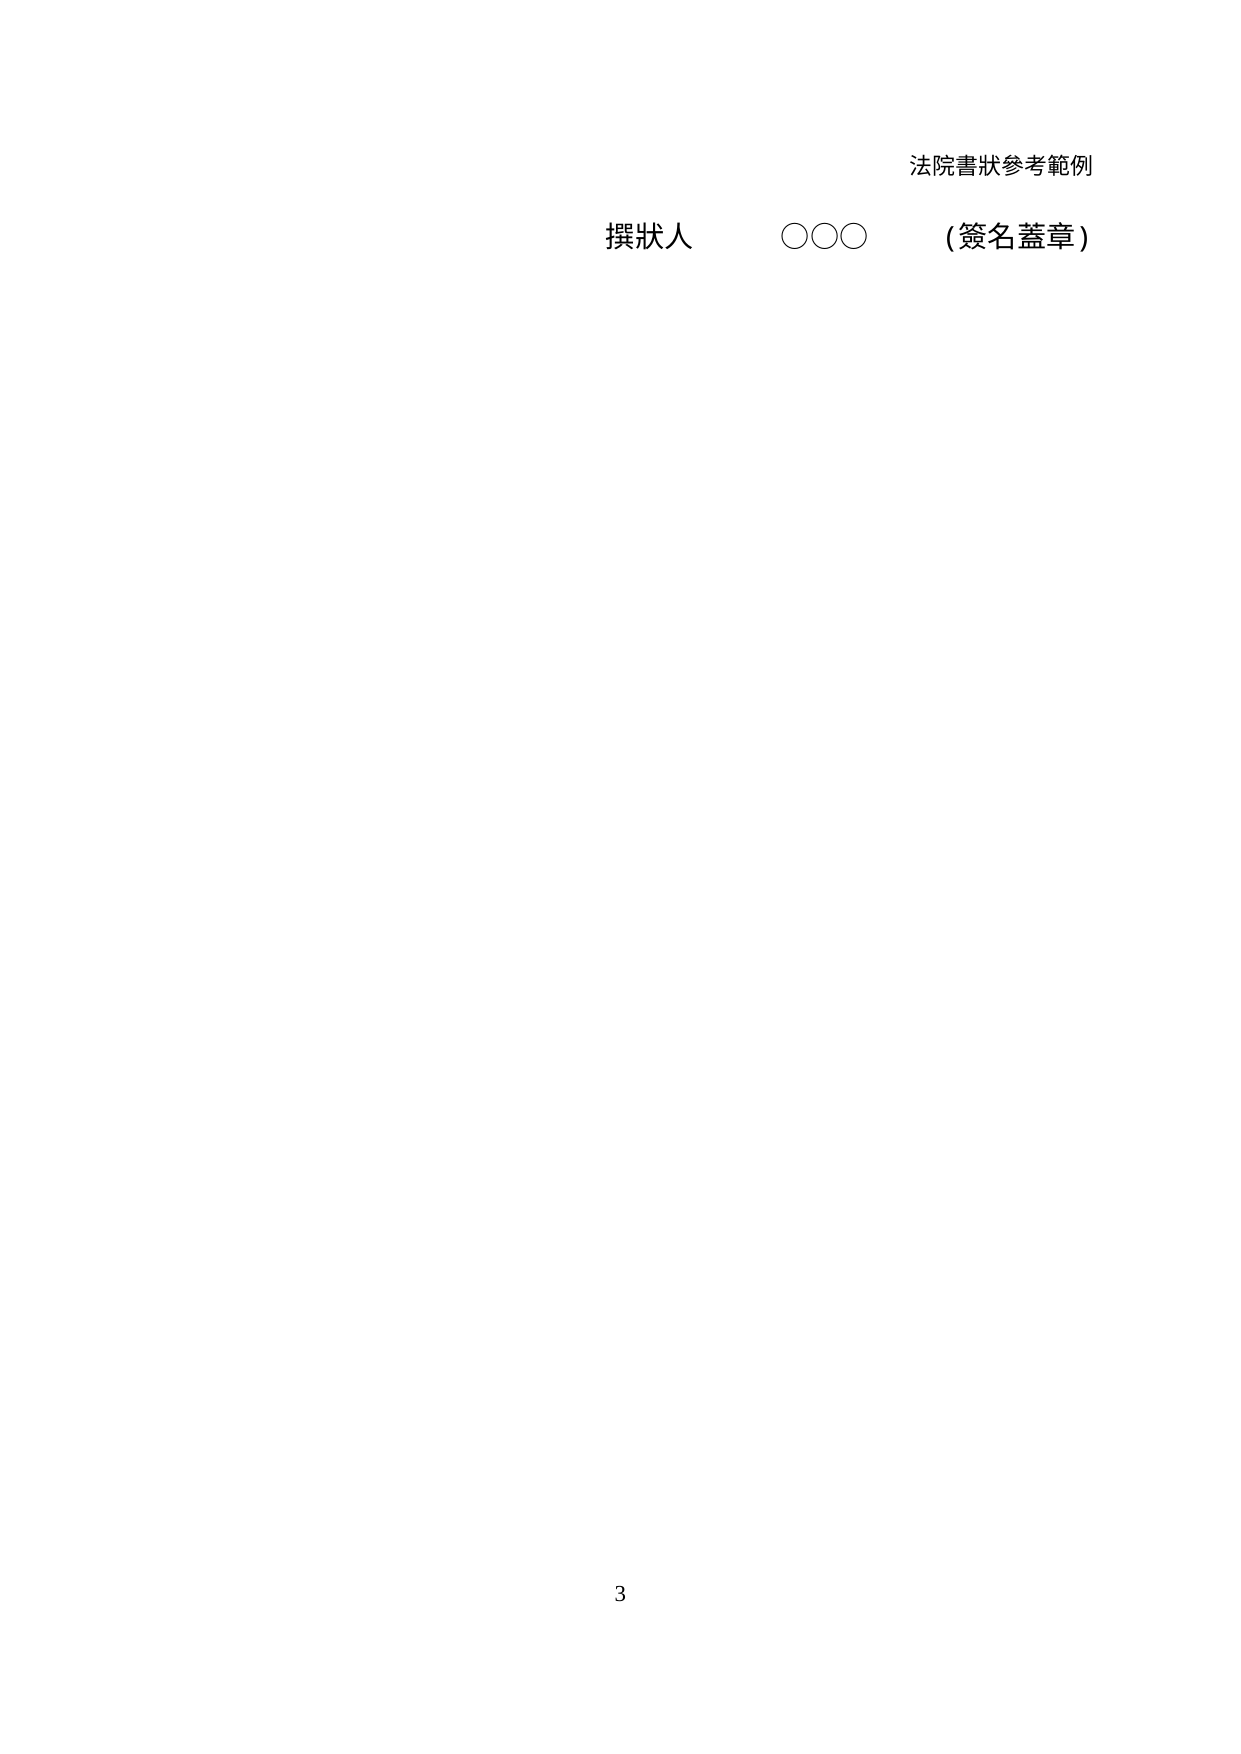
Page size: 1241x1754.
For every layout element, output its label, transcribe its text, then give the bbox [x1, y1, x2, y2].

text 撰狀人 ○○○ (簽名蓋章) [148, 193, 1092, 255]
